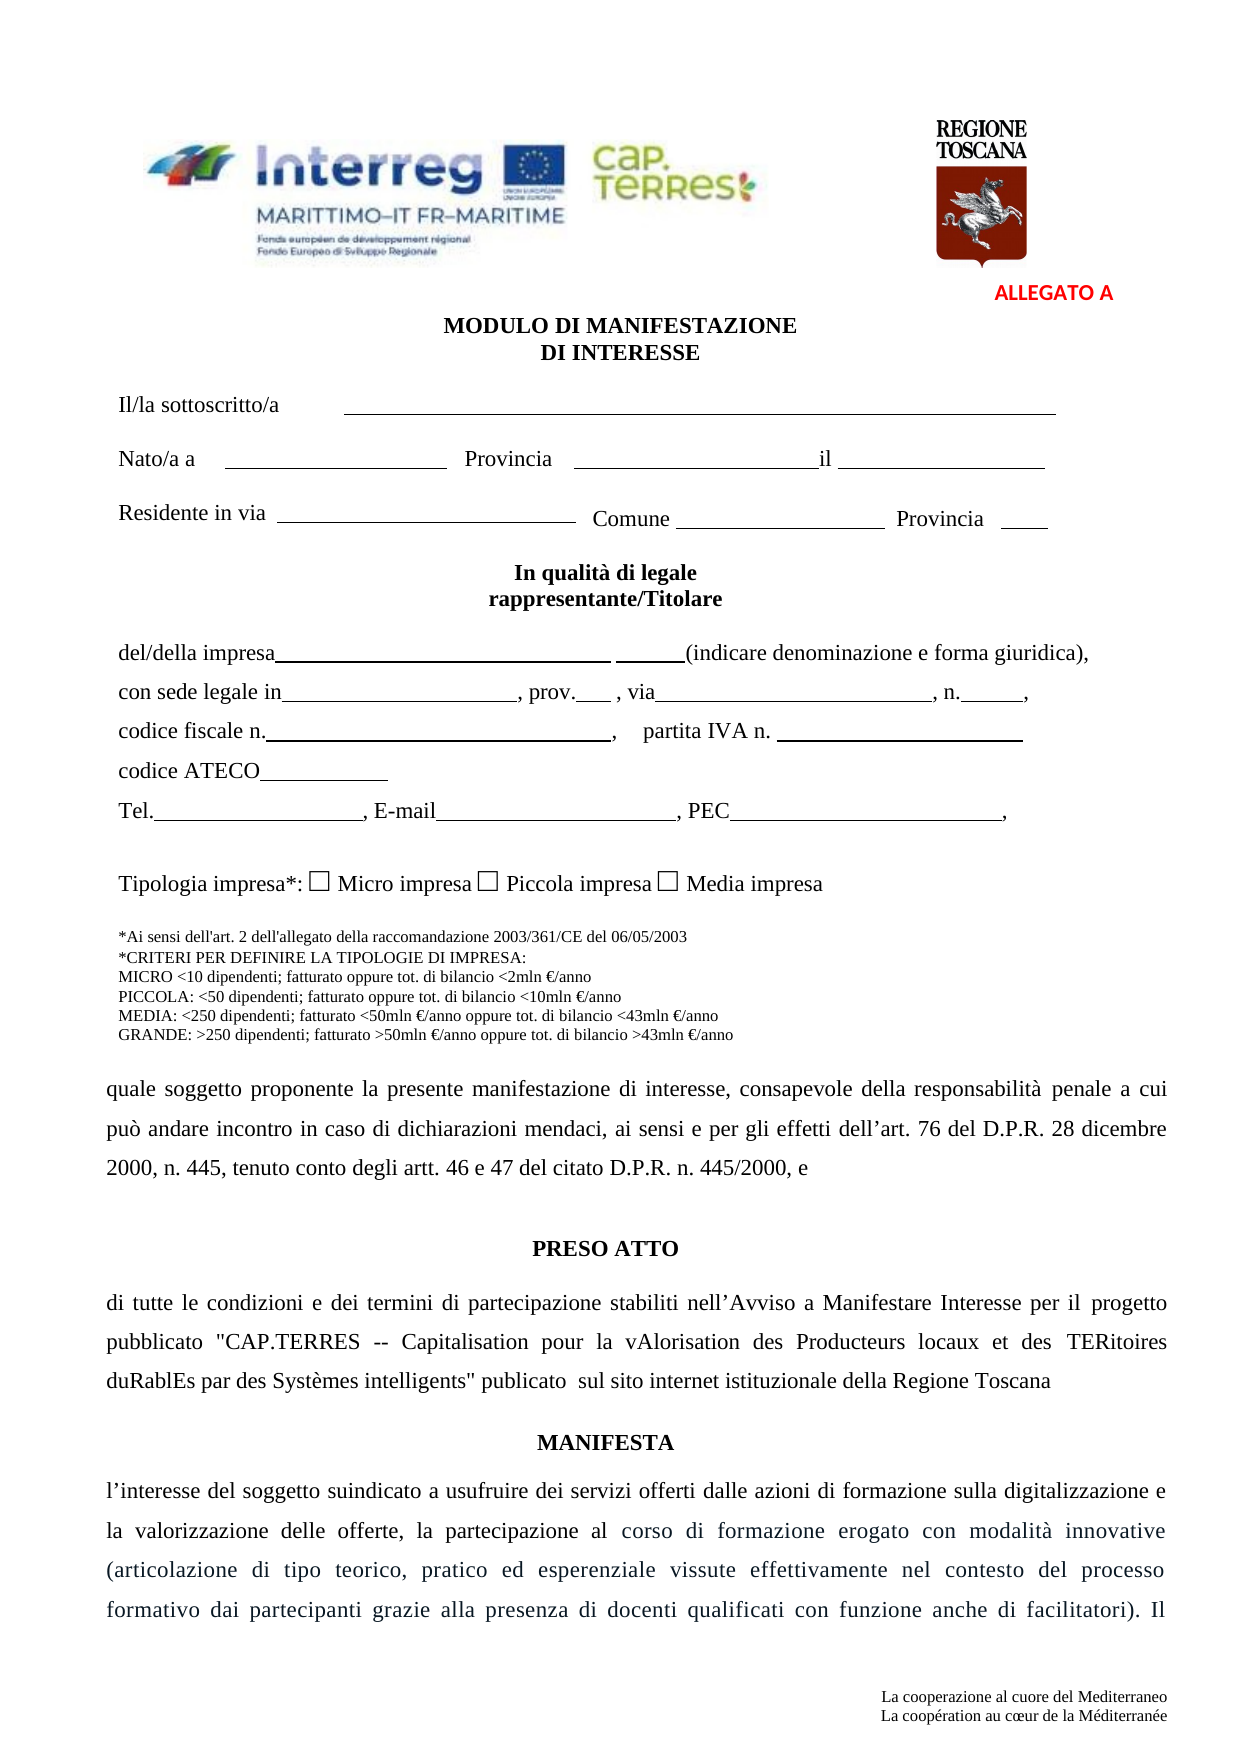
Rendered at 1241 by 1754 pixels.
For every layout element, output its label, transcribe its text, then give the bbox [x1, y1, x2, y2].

text MEDIA: <250 dipendenti; fatturato <50mln €/anno oppure tot. di bilancio <43mln €/anno GRANDE: >250 dipendenti; fatturato >50mln €/anno oppure tot. di bilancio >43mln €/anno [118, 1006, 783, 1044]
text MICRO <10 dipendenti; fatturato oppure tot. di bilancio <2mln €/anno PICCOLA: <50 dipendenti; fatturato oppure tot. di bilancio <10mln €/anno [118, 967, 654, 1006]
picture [936, 120, 1027, 268]
subtitle PRESO ATTO [406, 1235, 805, 1261]
text MODULO DI MANIFESTAZIONE DI INTERESSE [436, 312, 805, 365]
text Tel. , E-mail , PEC , [118, 796, 1167, 824]
text Nato/a a Provincia il [118, 445, 1167, 472]
text *CRITERI PER DEFINIRE LA TIPOLOGIE DI IMPRESA: [118, 947, 1167, 967]
text Il/la sottoscritto/a [118, 391, 1167, 418]
text l’interesse del soggetto suindicato a usufruire dei servizi offerti dalle azioni di formazione sulla digitalizzazione e la valorizzazione delle offerte, la partecipazione al corso di formazione erogato con modalità innovative (articolazione di tipo teorico, pratico ed esperenziale vissute effettivamente nel contesto del processo formativo dai partecipanti grazie alla presenza di docenti qualificati con funzione anche di facilitatori). Il [106, 1477, 1167, 1622]
text quale soggetto proponente la presente manifestazione di interesse, consapevole della responsabilità penale a cui può andare incontro in caso di dichiarazioni mendaci, ai sensi e per gli effetti dell’art. 76 del D.P.R. 28 dicembre 2000, n. 445, tenuto conto degli artt. 46 e 47 del citato D.P.R. n. 445/2000, e [106, 1075, 1167, 1181]
picture [143, 139, 769, 268]
text del/della impresa (indicare denominazione e forma giuridica), con sede legale in , prov. , via , n. , codice fiscale n. , partita IVA n. codice ATECO [118, 638, 1091, 783]
subtitle In qualità di legale rappresentante/Titolare [440, 559, 771, 611]
text di tutte le condizioni e dei termini di partecipazione stabiliti nell’Avviso a Manifestare Interesse per il progetto pubblicato "CAP.TERRES -- Capitalisation pour la vAlorisation des Producteurs locaux et des TERitoires duRablEs par des Systèmes intelligents" publicato sul sito internet istituzionale della Regione Toscana [106, 1289, 1167, 1394]
text Residente in via [118, 499, 576, 525]
text Provincia [896, 505, 1167, 531]
subtitle MANIFESTA [406, 1429, 805, 1455]
text ALLEGATO A [106, 278, 1113, 306]
text *Ai sensi dell'art. 2 dell'allegato della raccomandazione 2003/361/CE del 06/05/2003 [118, 927, 1167, 947]
text Tipologia impresa*: □ Micro impresa □ Piccola impresa □ Media impresa [118, 860, 1167, 899]
text Comune [592, 505, 885, 531]
